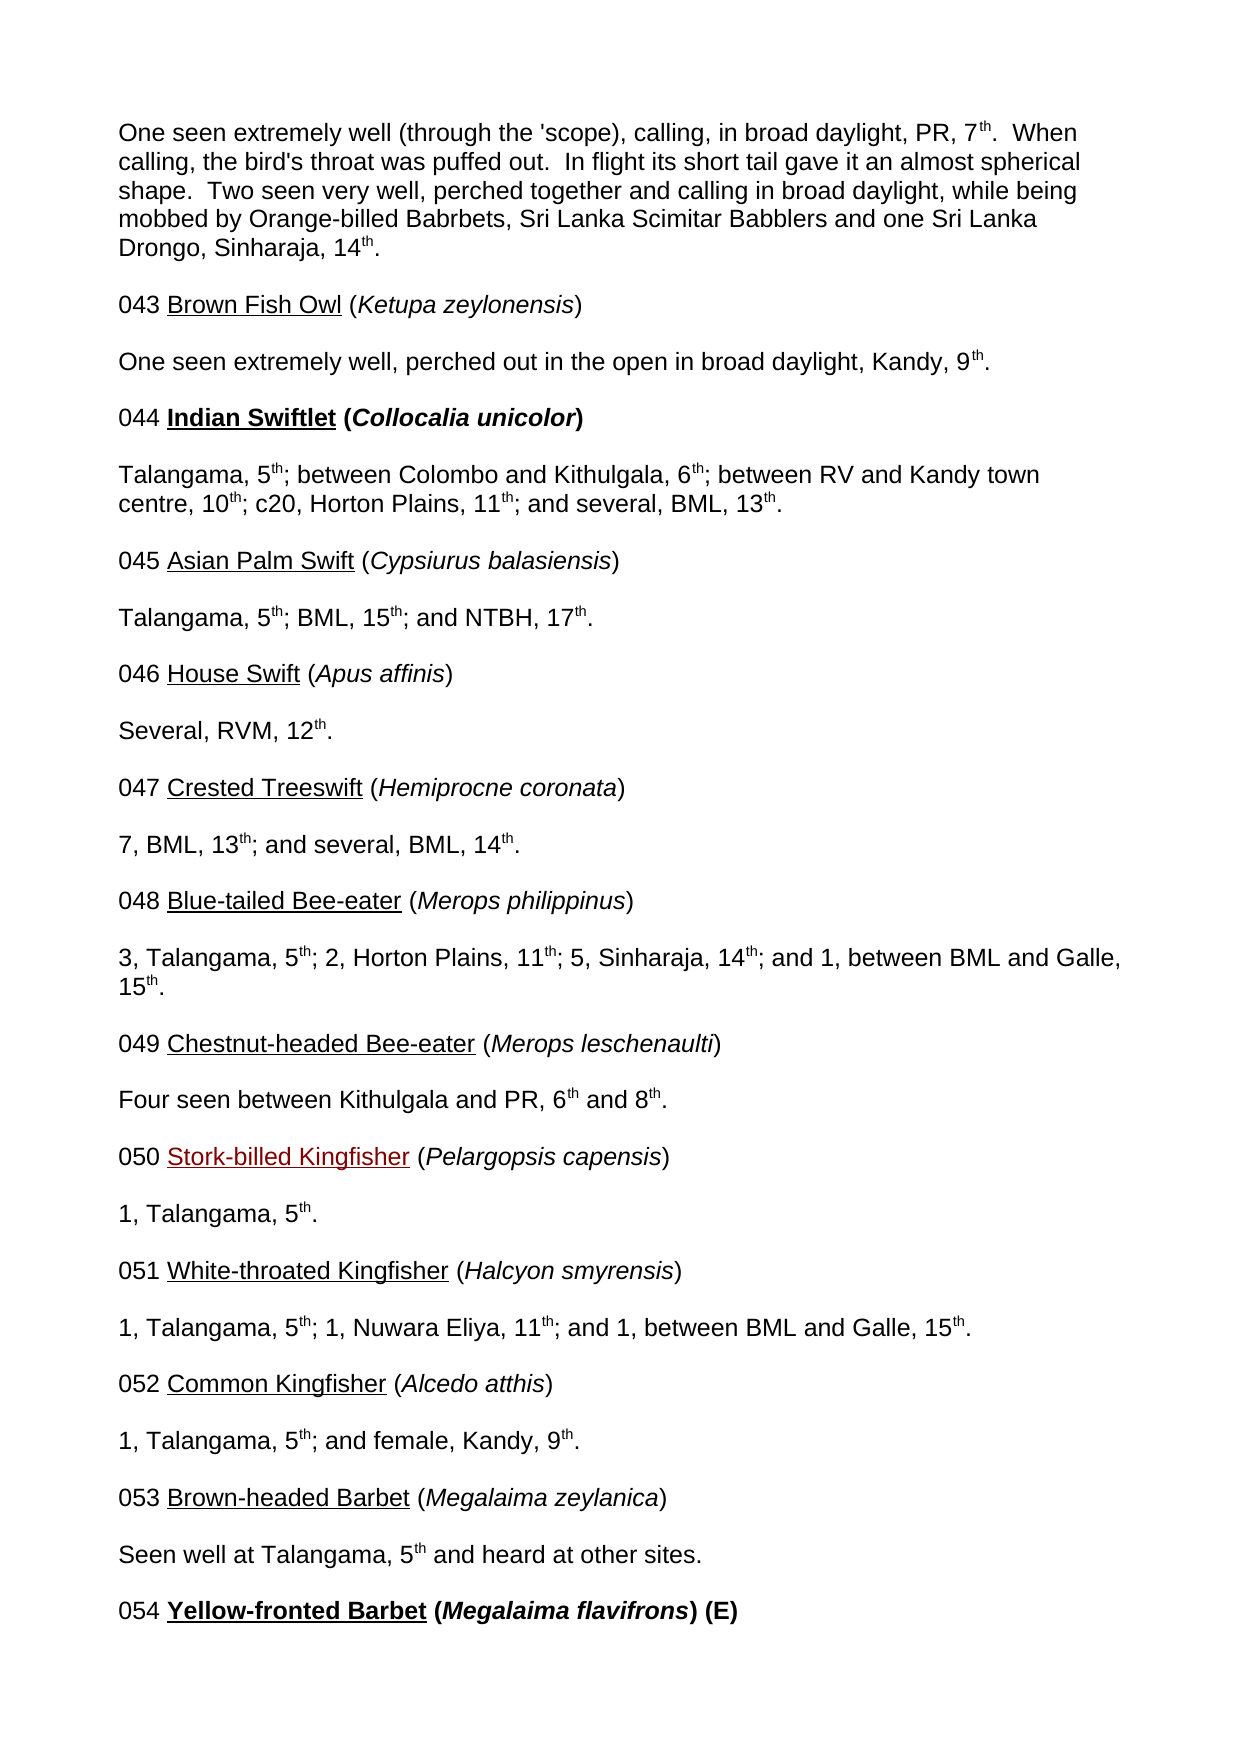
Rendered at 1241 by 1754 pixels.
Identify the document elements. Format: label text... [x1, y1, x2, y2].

text 045 Asian Palm Swift (Cypsiurus balasiensis) [118, 546, 1122, 574]
text 052 Common Kingfisher (Alcedo atthis) [118, 1369, 1122, 1398]
text 3, Talangama, 5th; 2, Horton Plains, 11th; 5, Sinharaja, 14th; and 1, between BML and Galle, 15th. [118, 943, 1122, 1001]
text 049 Chestnut-headed Bee-eater (Merops leschenaulti) [118, 1029, 1122, 1057]
text One seen extremely well, perched out in the open in broad daylight, Kandy, 9th. [118, 347, 1122, 375]
text Four seen between Kithulgala and PR, 6th and 8th. [118, 1085, 1122, 1114]
text 7, BML, 13th; and several, BML, 14th. [118, 829, 1122, 858]
text 054 Yellow-fronted Barbet (Megalaima flavifrons) (E) [118, 1596, 1122, 1625]
text 048 Blue-tailed Bee-eater (Merops philippinus) [118, 886, 1122, 915]
text Talangama, 5th; between Colombo and Kithulgala, 6th; between RV and Kandy town centre, 10th; c20, Horton Plains, 11th; and several, BML, 13th. [118, 460, 1122, 518]
text 1, Talangama, 5th; 1, Nuwara Eliya, 11th; and 1, between BML and Galle, 15th. [118, 1312, 1122, 1341]
text One seen extremely well (through the 'scope), calling, in broad daylight, PR, 7th. When calling, the bird's throat was puffed out. In flight its short tail gave it an almost spherical shape. Two seen very well, perched together and calling in broad daylight, while being mobbed by Orange-billed Babrbets, Sri Lanka Scimitar Babblers and one Sri Lanka Drongo, Sinharaja, 14th. [118, 118, 1122, 262]
text 043 Brown Fish Owl (Ketupa zeylonensis) [118, 290, 1122, 319]
text 050 Stork-billed Kingfisher (Pelargopsis capensis) [118, 1142, 1122, 1171]
text 1, Talangama, 5th. [118, 1199, 1122, 1228]
text 046 House Swift (Apus affinis) [118, 659, 1122, 688]
text 051 White-throated Kingfisher (Halcyon smyrensis) [118, 1256, 1122, 1284]
text Seen well at Talangama, 5th and heard at other sites. [118, 1539, 1122, 1568]
text 053 Brown-headed Barbet (Megalaima zeylanica) [118, 1483, 1122, 1512]
text 1, Talangama, 5th; and female, Kandy, 9th. [118, 1426, 1122, 1455]
text 047 Crested Treeswift (Hemiprocne coronata) [118, 773, 1122, 802]
text Several, RVM, 12th. [118, 716, 1122, 745]
text Talangama, 5th; BML, 15th; and NTBH, 17th. [118, 602, 1122, 631]
text 044 Indian Swiftlet (Collocalia unicolor) [118, 403, 1122, 432]
